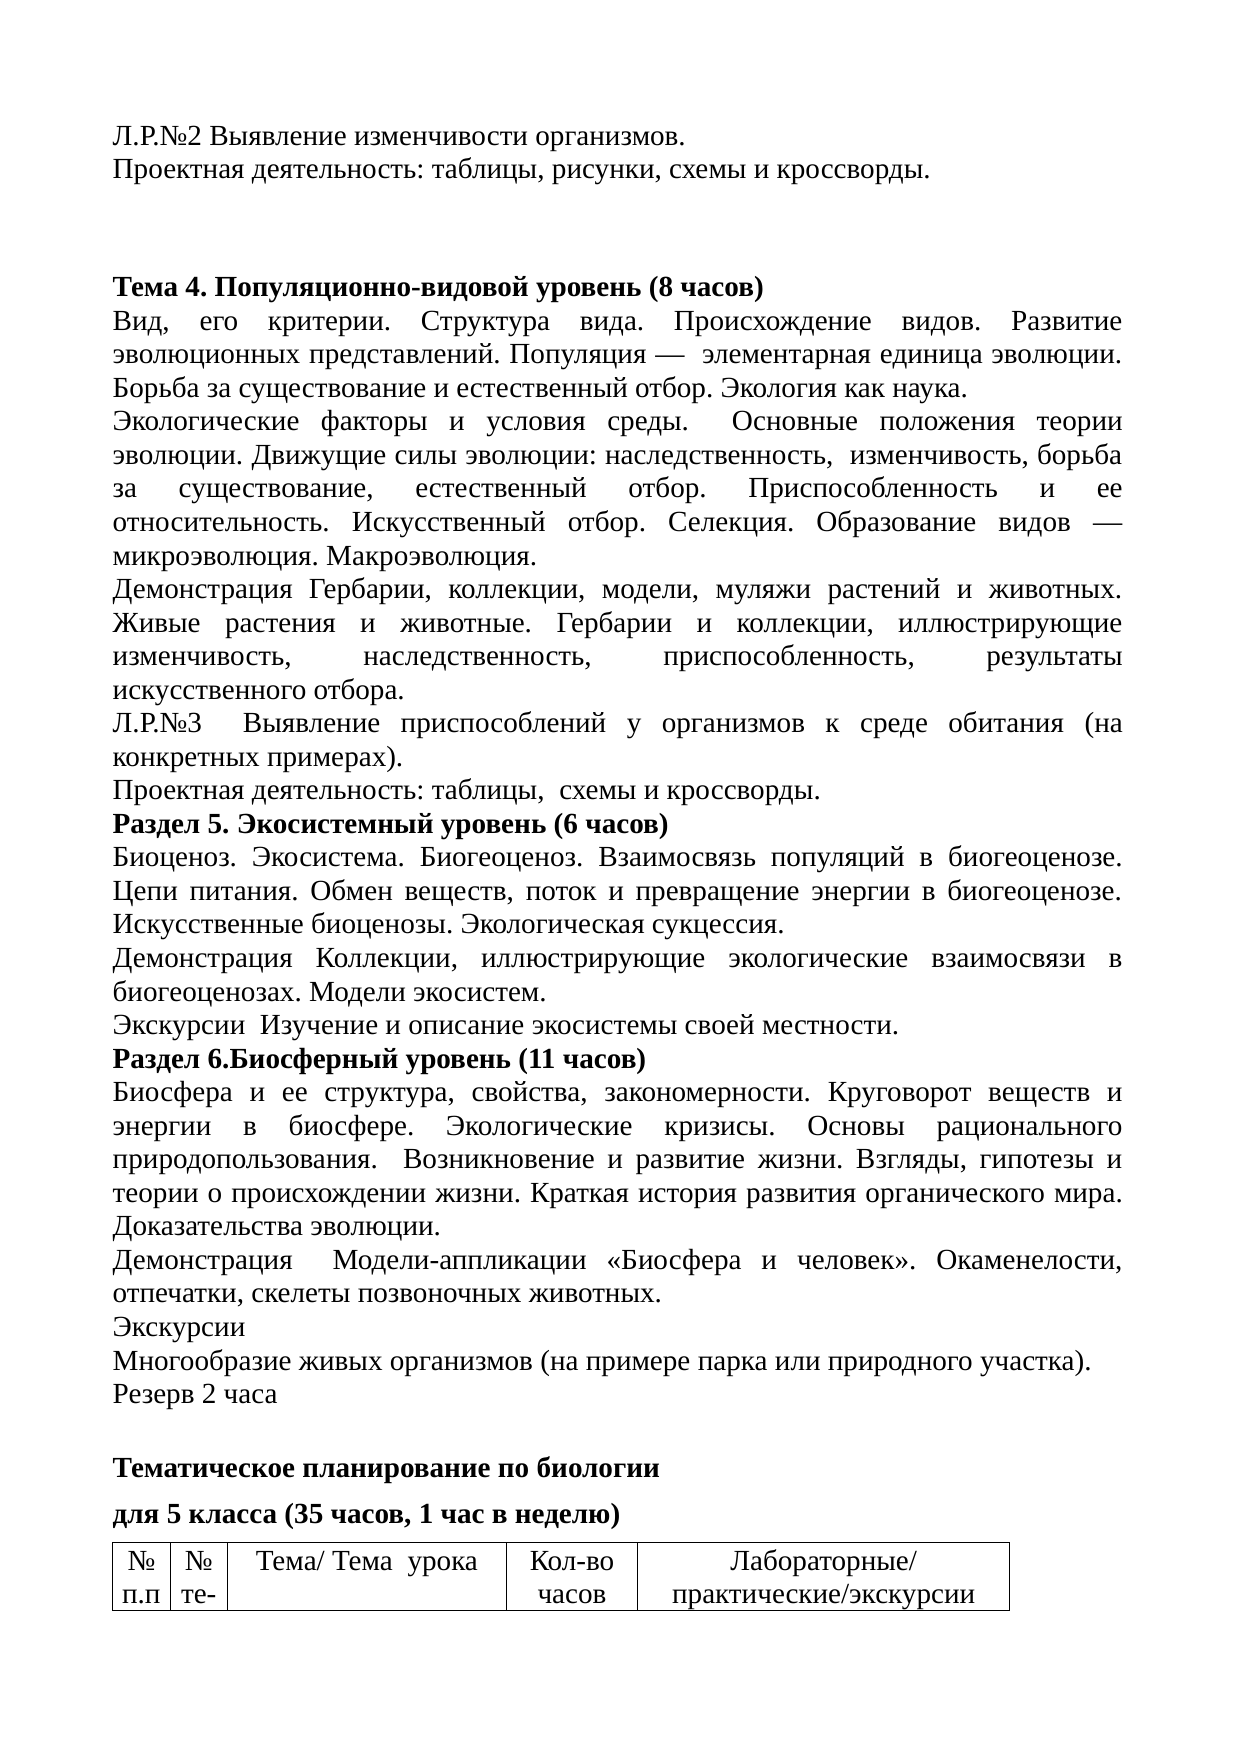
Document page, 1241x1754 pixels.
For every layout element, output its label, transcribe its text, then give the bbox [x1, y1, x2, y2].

table_header Лабораторные/ практические/экскурсии [638, 1543, 1009, 1610]
text Биоценоз. Экосистема. Биогеоценоз. Взаимосвязь популяций в биогеоценозе. Цепи питания. Обмен веществ, поток и превращение энергии в биогеоценозе. Искусственные биоценозы. Экологическая сукцессия. [112, 839, 1123, 940]
text Л.Р.№2 Выявление изменчивости организмов. [112, 118, 1123, 152]
text Тематическое планирование по биологии [112, 1450, 1123, 1484]
table_header Кол-во часов [507, 1543, 637, 1610]
text Экскурсии [112, 1309, 1123, 1343]
text Экскурсии Изучение и описание экосистемы своей местности. [112, 1007, 1123, 1041]
text Резерв 2 часа [112, 1376, 1123, 1410]
text Проектная деятельность: таблицы, схемы и кроссворды. [112, 772, 1123, 806]
text Проектная деятельность: таблицы, рисунки, схемы и кроссворды. [112, 152, 1123, 185]
text для 5 класса (35 часов, 1 час в неделю) [112, 1496, 1123, 1530]
text Биосфера и ее структура, свойства, закономерности. Круговорот веществ и энергии в биосфере. Экологические кризисы. Основы рационального природопользования. Возникновение и развитие жизни. Взгляды, гипотезы и теории о происхождении жизни. Краткая история развития органического мира. Доказательства эволюции. [112, 1074, 1123, 1242]
text Демонстрация Коллекции, иллюстрирующие экологические взаимосвязи в биогеоценозах. Модели экосистем. [112, 940, 1123, 1007]
text Демонстрация Гербарии, коллекции, модели, муляжи растений и животных. Живые растения и животные. Гербарии и коллекции, иллюстрирующие изменчивость, наследственность, приспособленность, результаты искусственного отбора. [112, 571, 1123, 705]
text Раздел 6.Биосферный уровень (11 часов) [112, 1041, 1123, 1074]
text Тема 4. Популяционно-видовой уровень (8 часов) [112, 269, 1123, 303]
text Раздел 5. Экосистемный уровень (6 часов) [112, 806, 1123, 839]
text Демонстрация Модели-аппликации «Биосфера и человек». Окаменелости, отпечатки, скелеты позвоночных животных. [112, 1242, 1123, 1309]
text Многообразие живых организмов (на примере парка или природного участка). [112, 1343, 1123, 1376]
text Вид, его критерии. Структура вида. Происхождение видов. Развитие эволюционных представлений. Популяция — элементарная единица эволюции. Борьба за существование и естественный отбор. Экология как наука. [112, 303, 1123, 403]
text Экологические факторы и условия среды. Основные положения теории эволюции. Движущие силы эволюции: наследственность, изменчивость, борьба за существование, естественный отбор. Приспособленность и ее относительность. Искусственный отбор. Селекция. Образование видов — микроэволюция. Макроэволюция. [112, 403, 1123, 571]
table_header Тема/ Тема урока [228, 1543, 506, 1610]
text Л.Р.№3 Выявление приспособлений у организмов к среде обитания (на конкретных примерах). [112, 705, 1123, 772]
table_header № п.п [113, 1543, 170, 1610]
table_header № те- [171, 1543, 227, 1610]
